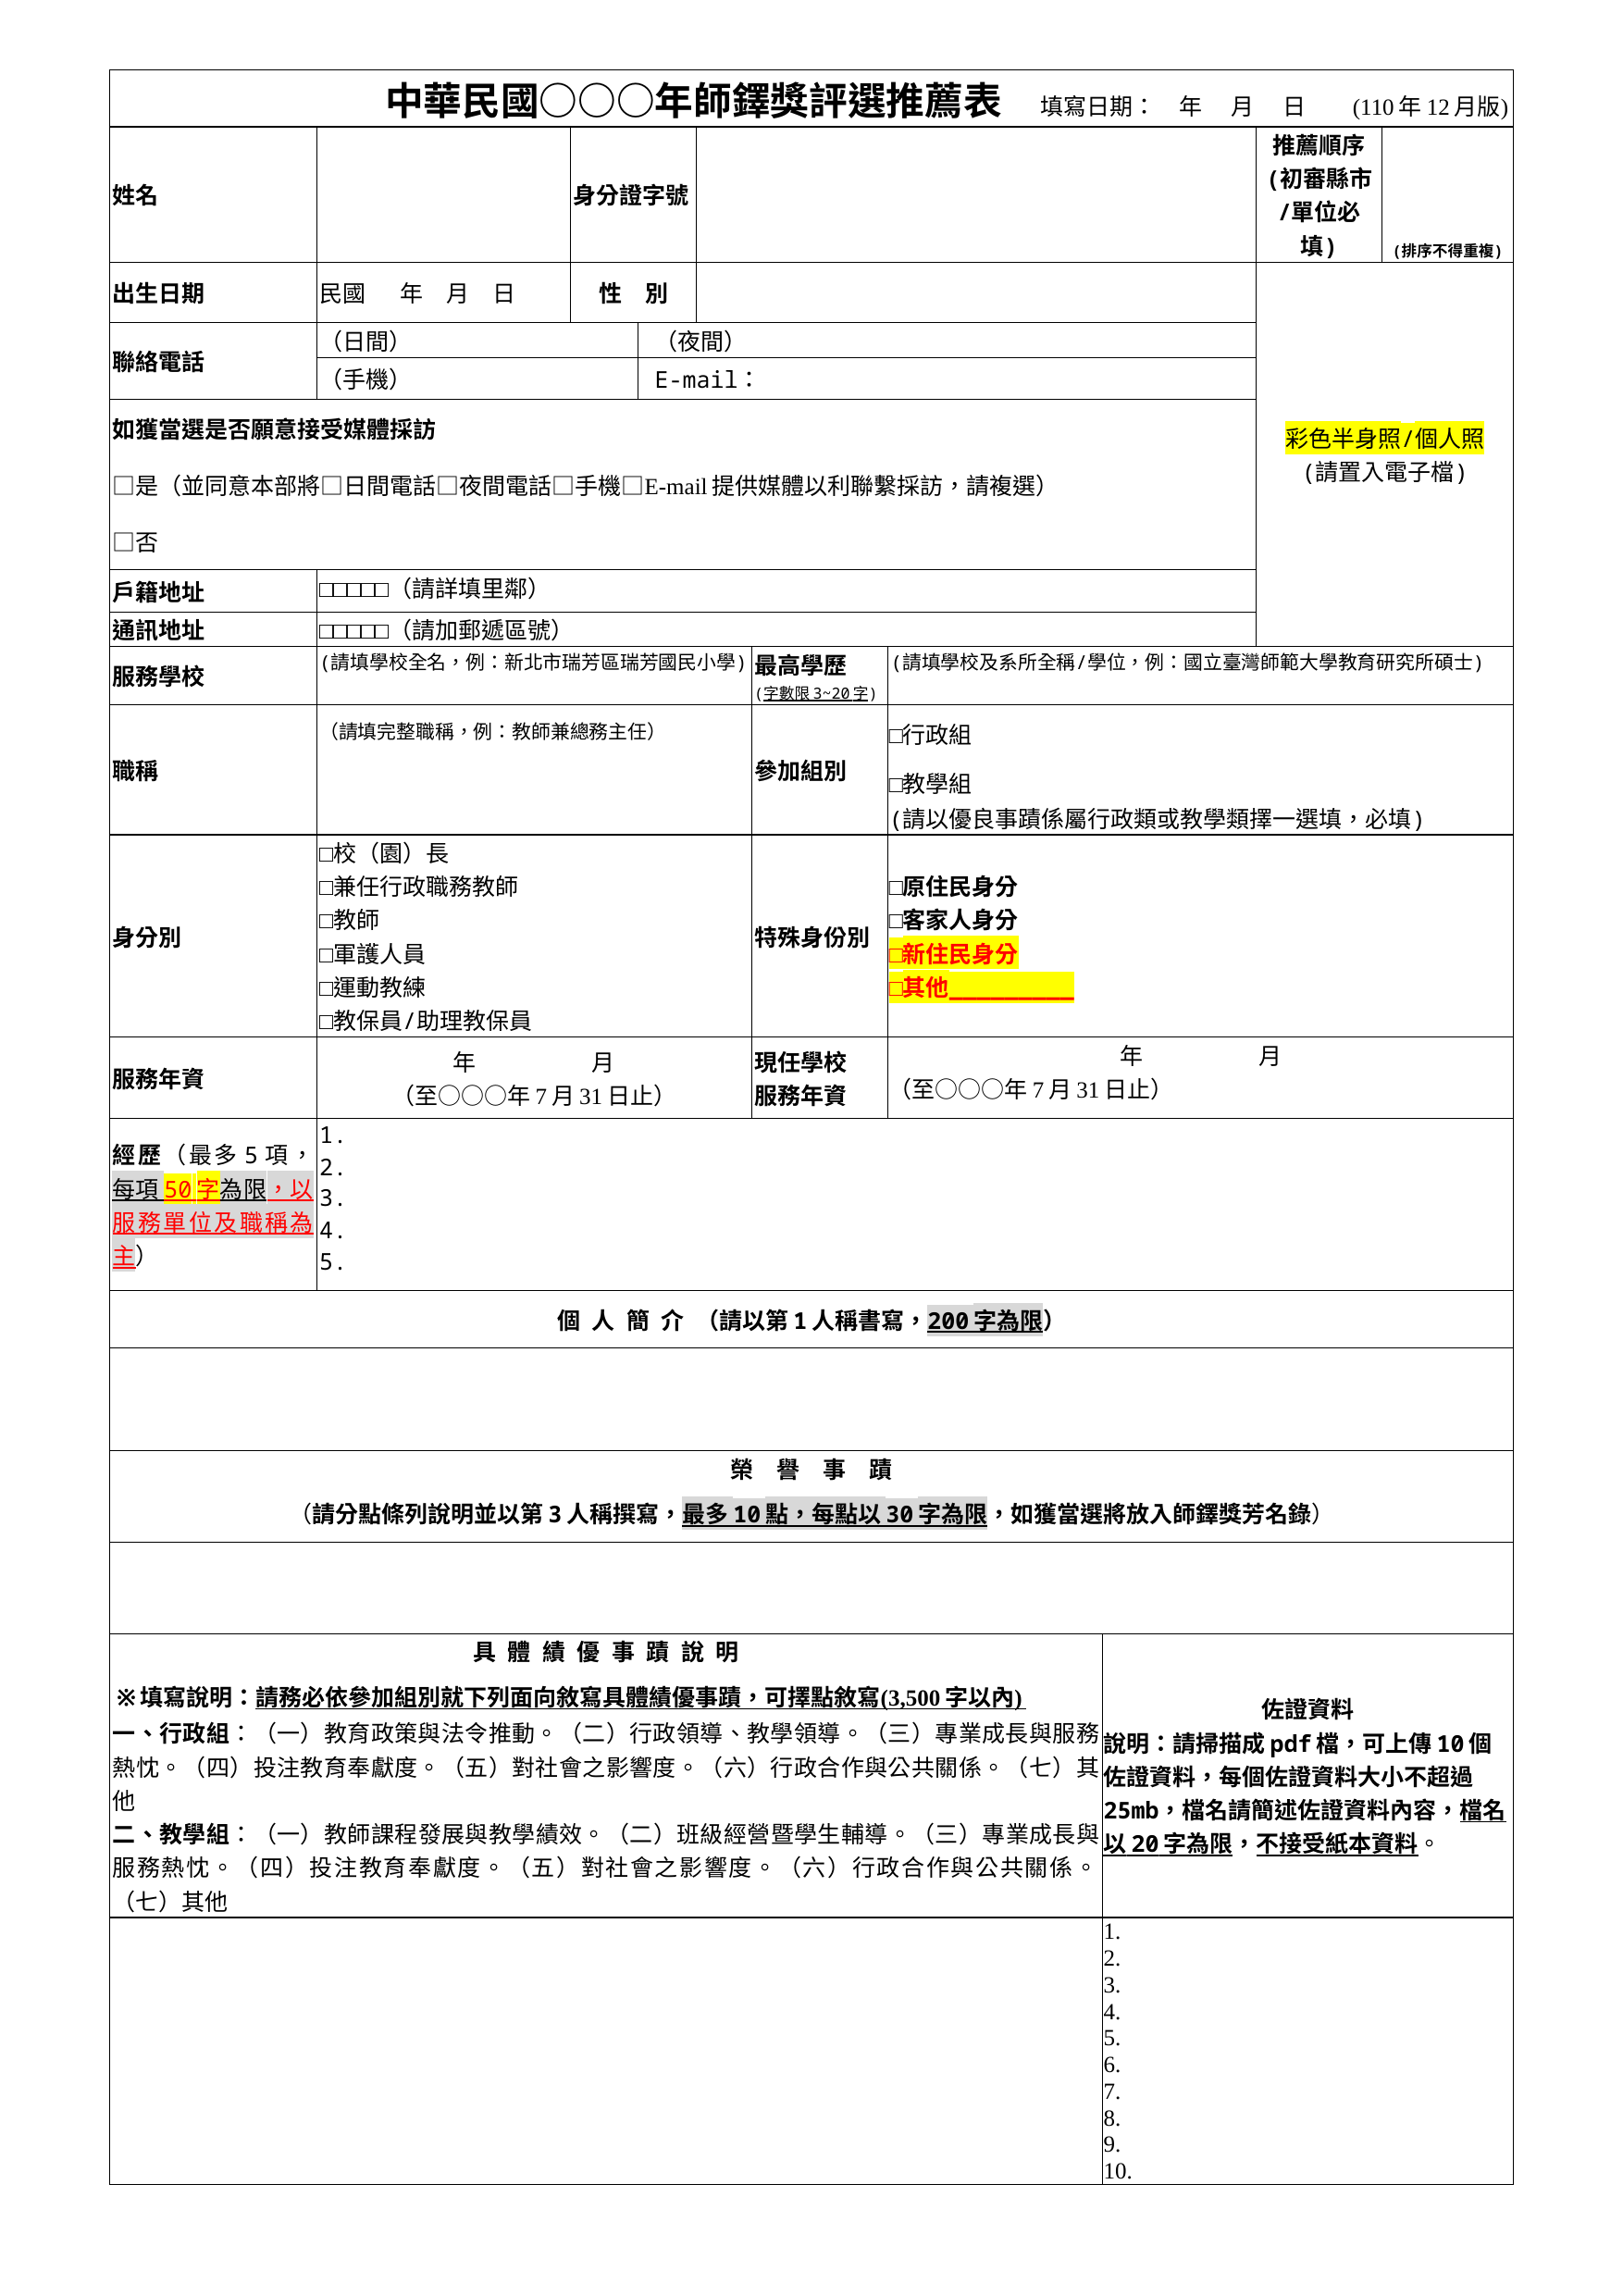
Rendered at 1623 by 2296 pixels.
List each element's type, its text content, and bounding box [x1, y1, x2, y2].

table_cell □校（園）長 □兼任行政職務教師 □教師 □軍護人員 □運動教練 □教保員/助理教保員 [317, 836, 751, 1036]
table_cell 姓名 [110, 128, 316, 261]
table_cell 推薦順序 (初審縣市/單位必填) [1257, 128, 1381, 261]
table_cell 最高學歷 (字數限3~20字) [752, 647, 887, 704]
table_cell 年 月 （至○○○年7月31日止） [317, 1037, 751, 1118]
table_cell 通訊地址 [110, 613, 316, 646]
table_cell 服務學校 [110, 647, 316, 704]
table_header 中華民國○○○年師鐸獎評選推薦表 填寫日期： 年 月 日 (110年12月版) [110, 70, 1513, 126]
table_cell 個 人 簡 介 （請以第1人稱書寫，200字為限） [110, 1291, 1513, 1347]
table_cell 年 月 （至○○○年7月31日止） [888, 1037, 1513, 1118]
table_cell [110, 1348, 1513, 1450]
table_cell [317, 128, 570, 261]
table_cell [697, 128, 1256, 261]
table_cell □□□□□（請詳填里鄰） [317, 570, 1256, 612]
table_cell 服務年資 [110, 1037, 316, 1118]
table_cell 經歷（最多5項，每項50字為限，以服務單位及職稱為主） [110, 1119, 316, 1290]
table_cell □原住民身分 □客家人身分 □新住民身分 □其他_________ [888, 836, 1513, 1036]
table_cell 1. 2. 3. 4. 5. 6. 7. 8. 9. 10. [1103, 1918, 1513, 2184]
table_cell （日間） [317, 323, 638, 357]
table_cell 1. 2. 3. 4. 5. [317, 1119, 1513, 1290]
table_cell (請填學校全名，例：新北市瑞芳區瑞芳國民小學) [317, 647, 751, 704]
table_cell （請填完整職稱，例：教師兼總務主任） [317, 705, 751, 834]
table_cell [110, 1918, 1102, 2184]
table_cell 特殊身份別 [752, 836, 887, 1036]
table_cell □行政組 □教學組 (請以優良事蹟係屬行政類或教學類擇一選填，必填) [888, 705, 1513, 834]
table_cell 民國 年 月 日 [317, 263, 570, 322]
table_cell 身分別 [110, 836, 316, 1036]
table_cell 現任學校 服務年資 [752, 1037, 887, 1118]
table_cell [697, 263, 1256, 322]
table_cell (排序不得重複) [1382, 128, 1513, 261]
table_cell 彩色半身照/個人照 (請置入電子檔) [1257, 263, 1513, 646]
table_cell （手機） [317, 358, 638, 399]
table_cell 具 體 績 優 事 蹟 說 明 ※填寫說明：請務必依參加組別就下列面向敘寫具體績優事蹟，可擇點敘寫(3,500字以內) 一、行政組：（一）教育政策與法令推動。（二）行政領導、教學領導。（三）專業成長與服務熱忱。（四）投注教育奉獻度。（五）對社會之影響度。（六）行政合作與公共關係。（七）其他 二、教學組：（一）教師課程發展與教學績效。（二）班級經營暨學生輔導。（三）專業成長與服務熱忱。（四）投注教育奉獻度。（五）對社會之影響度。（六）行政合作與公共關係。（七）其他 [110, 1634, 1102, 1917]
table_cell 佐證資料 說明：請掃描成pdf檔，可上傳10個佐證資料，每個佐證資料大小不超過25mb，檔名請簡述佐證資料內容，檔名以20字為限，不接受紙本資料。 [1103, 1634, 1513, 1917]
table_cell （夜間） [638, 323, 1256, 357]
table_cell 聯絡電話 [110, 323, 316, 399]
table_cell (請填學校及系所全稱/學位，例：國立臺灣師範大學教育研究所碩士) [888, 647, 1513, 704]
table_cell □□□□□（請加郵遞區號） [317, 613, 1256, 646]
table_cell [110, 1543, 1513, 1632]
table_cell E-mail： [638, 358, 1256, 399]
table_cell 身分證字號 [571, 128, 696, 261]
table_cell 職稱 [110, 705, 316, 834]
table_cell 性 別 [571, 263, 696, 322]
table_cell 戶籍地址 [110, 570, 316, 612]
table_cell 參加組別 [752, 705, 887, 834]
table_cell 榮 譽 事 蹟 （請分點條列說明並以第3人稱撰寫，最多10點，每點以30字為限，如獲當選將放入師鐸獎芳名錄） [110, 1451, 1513, 1542]
table_cell 出生日期 [110, 263, 316, 322]
table_cell 如獲當選是否願意接受媒體採訪 □是（並同意本部將□日間電話□夜間電話□手機□E-mail提供媒體以利聯繫採訪，請複選） □否 [110, 400, 1256, 569]
